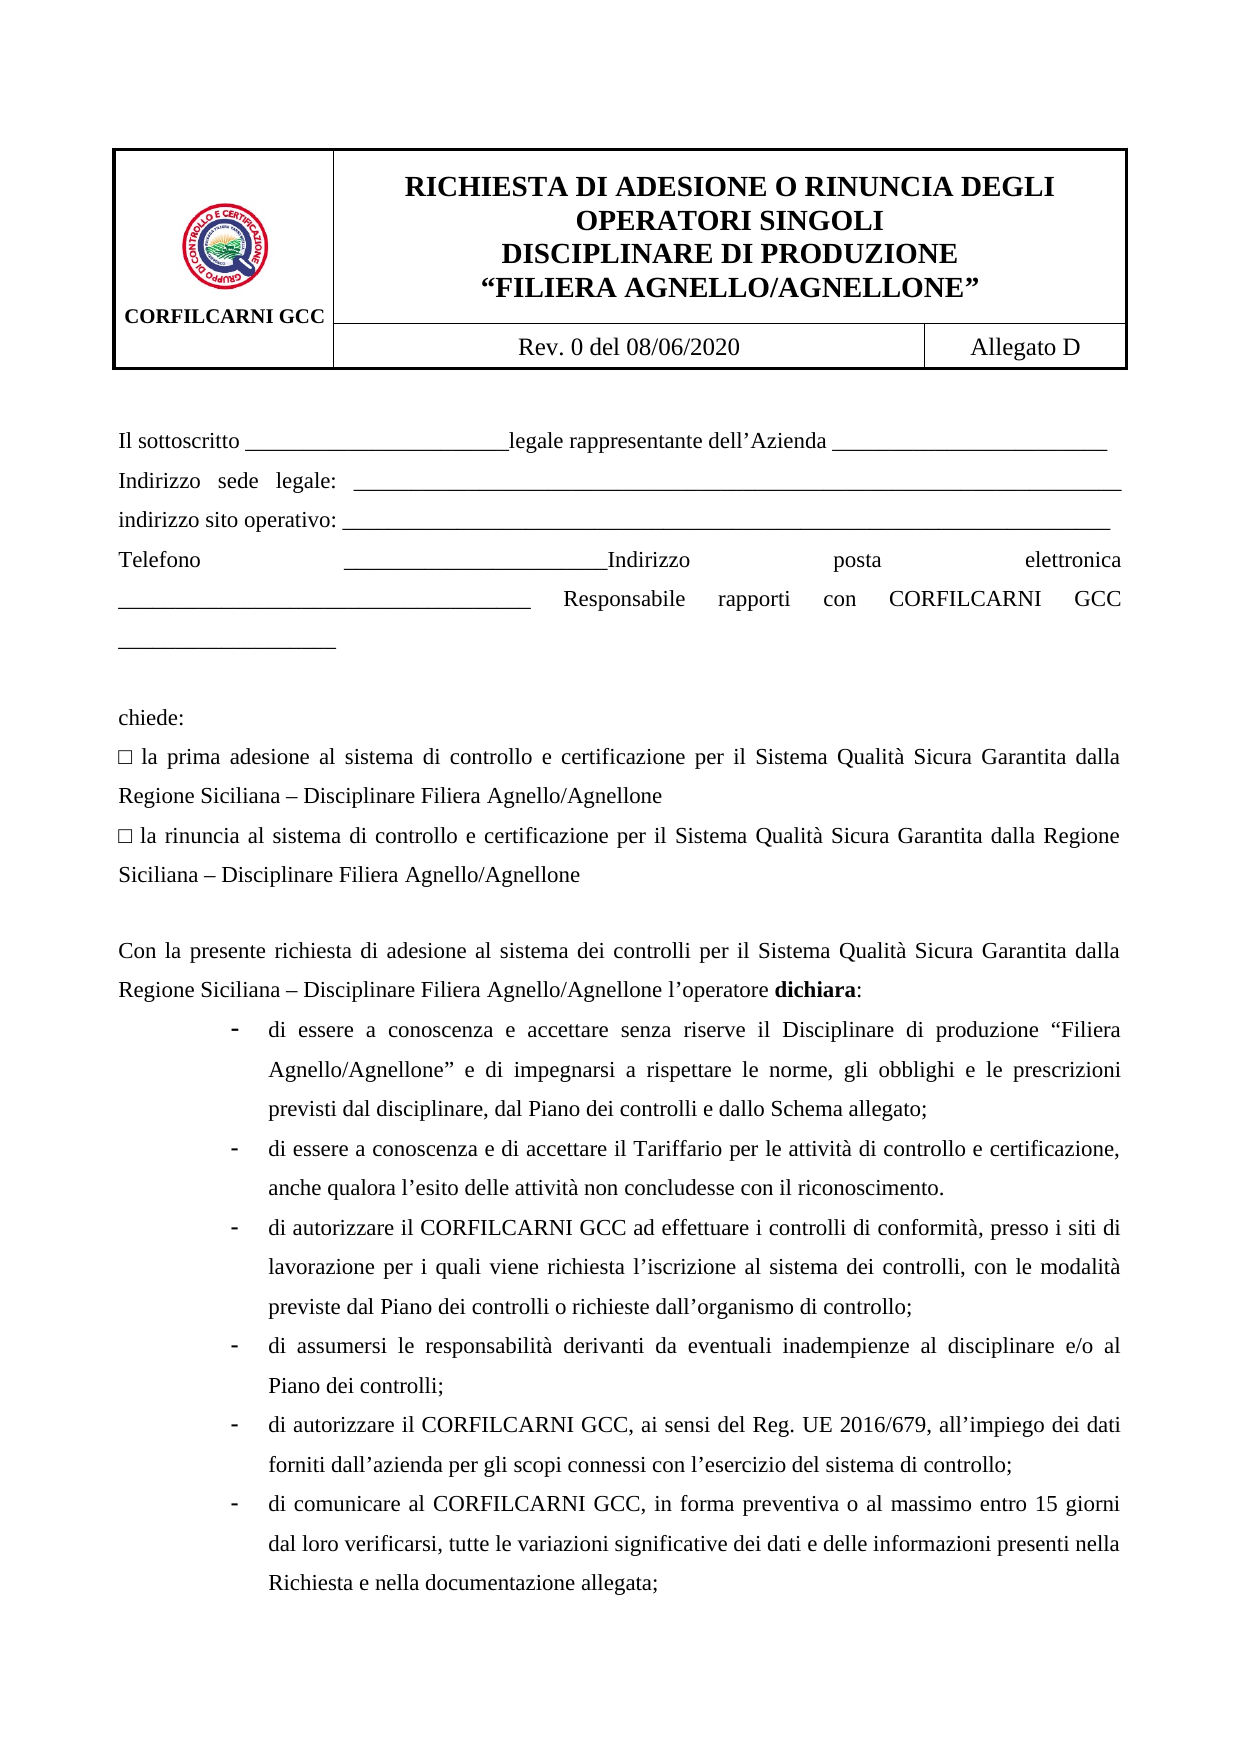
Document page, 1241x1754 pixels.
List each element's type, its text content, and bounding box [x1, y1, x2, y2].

list di comunicare al CORFILCARNI GCC, in forma preventiva o al massimo entro 15 giorni dal loro verificarsi, tutte le variazioni significative dei dati e delle informazioni presenti nella Richiesta e nella documentazione allegata; [231, 1490, 1122, 1596]
table_cell Rev. 0 del 08/06/2020 [334, 324, 924, 367]
table_header RICHIESTA DI ADESIONE O RINUNCIA DEGLI OPERATORI SINGOLI DISCIPLINARE DI PRODUZIONE “FILIERA AGNELLO/AGNELLONE” [334, 151, 1125, 323]
list di assumersi le responsabilità derivanti da eventuali inadempienze al disciplinare e/o al Piano dei controlli; [231, 1332, 1122, 1398]
list di essere a conoscenza e accettare senza riserve il Disciplinare di produzione “Filiera Agnello/Agnellone” e di impegnarsi a rispettare le norme, gli obblighi e le prescrizioni previsti dal disciplinare, dal Piano dei controlli e dallo Schema allegato; [231, 1016, 1122, 1122]
text Con la presente richiesta di adesione al sistema dei controlli per il Sistema Qualità Sicura Garantita dalla Regione Siciliana – Disciplinare Filiera Agnello/Agnellone l’operatore dichiara: [118, 937, 1122, 1003]
list di essere a conoscenza e di accettare il Tariffario per le attività di controllo e certificazione, anche qualora l’esito delle attività non concludesse con il riconoscimento. [231, 1135, 1122, 1201]
text chiede: [118, 704, 1122, 730]
text Telefono _______________________Indirizzo posta elettronica ____________________________________ Responsabile rapporti con CORFILCARNI GCC ___________________ [118, 546, 1122, 651]
text □ la prima adesione al sistema di controllo e certificazione per il Sistema Qualità Sicura Garantita dalla Regione Siciliana – Disciplinare Filiera Agnello/Agnellone [118, 743, 1122, 809]
list di autorizzare il CORFILCARNI GCC, ai sensi del Reg. UE 2016/679, all’impiego dei dati forniti dall’azienda per gli scopi connessi con l’esercizio del sistema di controllo; [231, 1411, 1122, 1477]
text Il sottoscritto _______________________legale rappresentante dell’Azienda ________________________ [118, 427, 1122, 454]
text □ la rinuncia al sistema di controllo e certificazione per il Sistema Qualità Sicura Garantita dalla Regione Siciliana – Disciplinare Filiera Agnello/Agnellone [118, 822, 1122, 888]
text Indirizzo sede legale: ___________________________________________________________________ indirizzo sito operativo: ___________________________________________________________________ [118, 467, 1122, 533]
table_header CORFILCARNI GCC [116, 151, 333, 367]
table_cell Allegato D [925, 324, 1125, 367]
list di autorizzare il CORFILCARNI GCC ad effettuare i controlli di conformità, presso i siti di lavorazione per i quali viene richiesta l’iscrizione al sistema dei controlli, con le modalità previste dal Piano dei controlli o richieste dall’organismo di controllo; [231, 1214, 1122, 1319]
